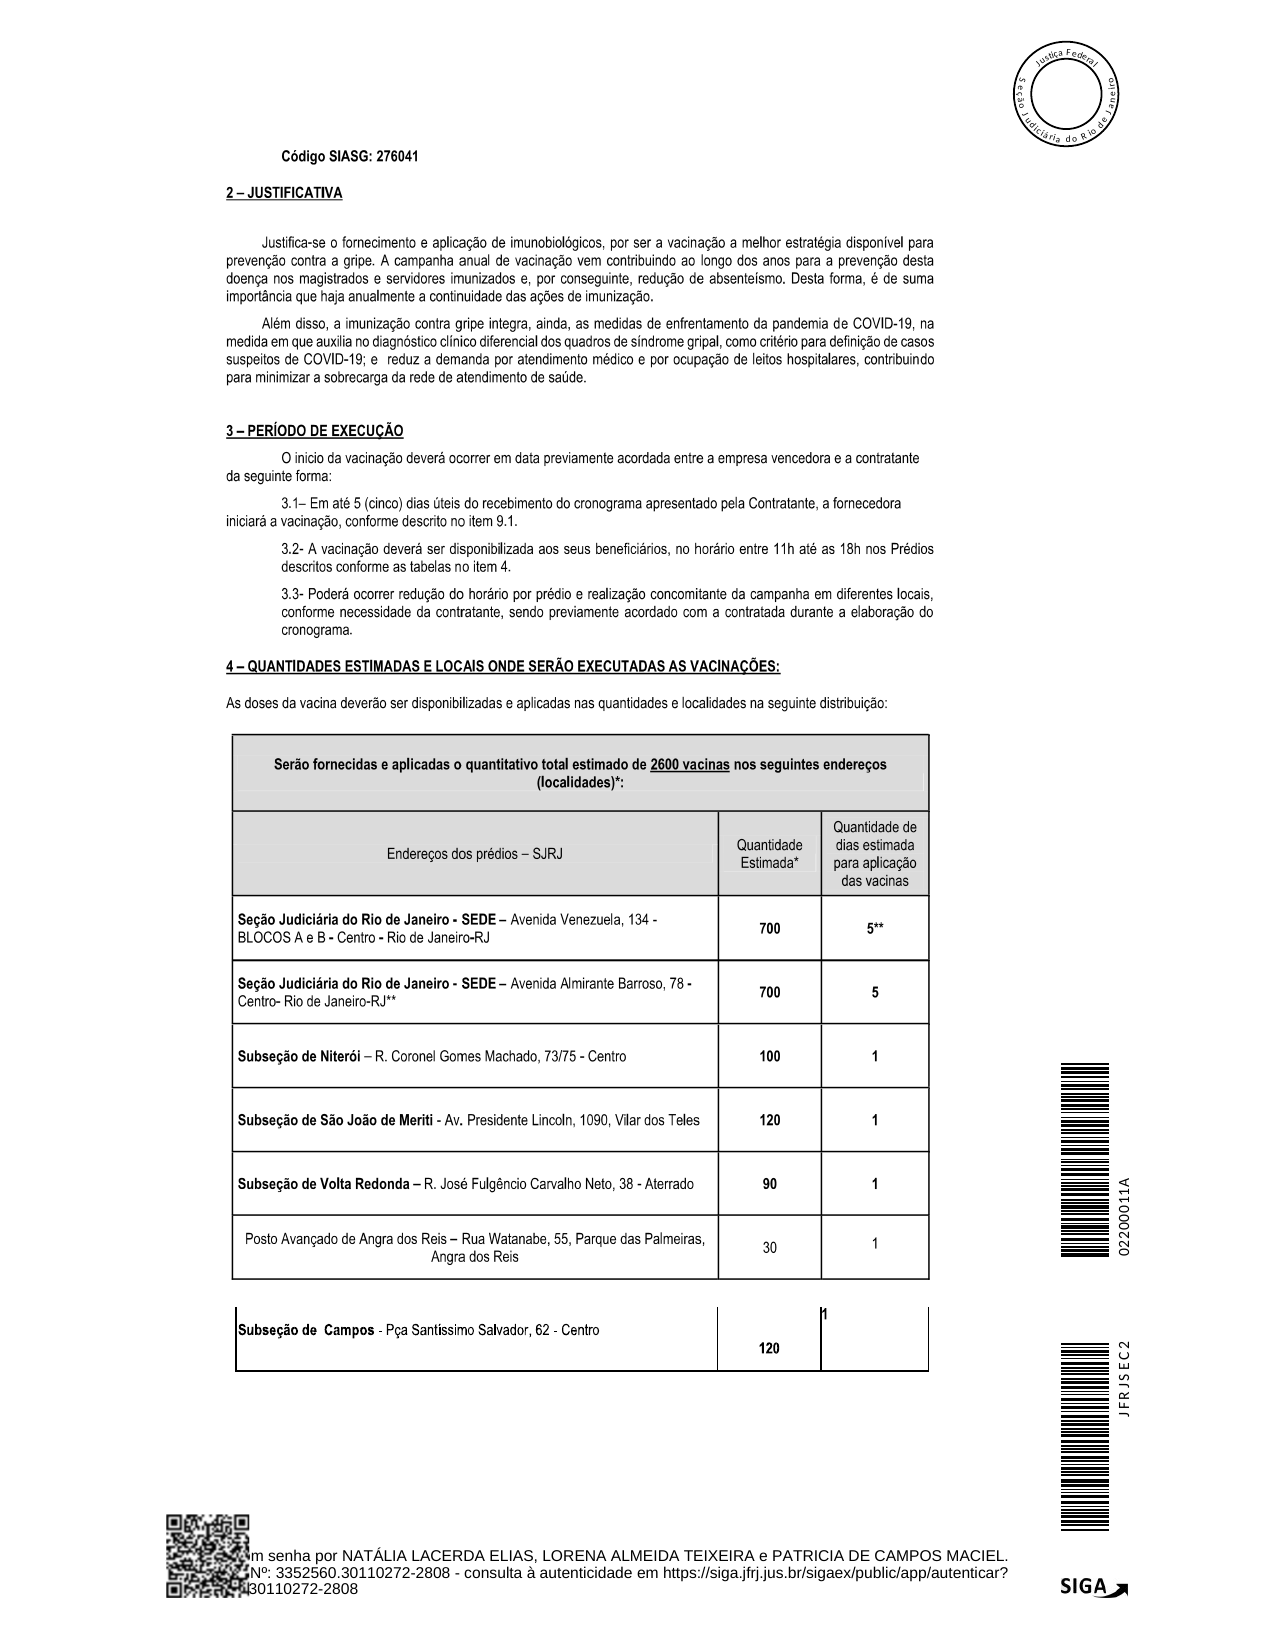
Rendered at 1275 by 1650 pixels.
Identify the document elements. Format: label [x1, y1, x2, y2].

table_header [822, 1307, 928, 1370]
table_header [237, 1307, 717, 1370]
table_header [718, 1307, 820, 1370]
